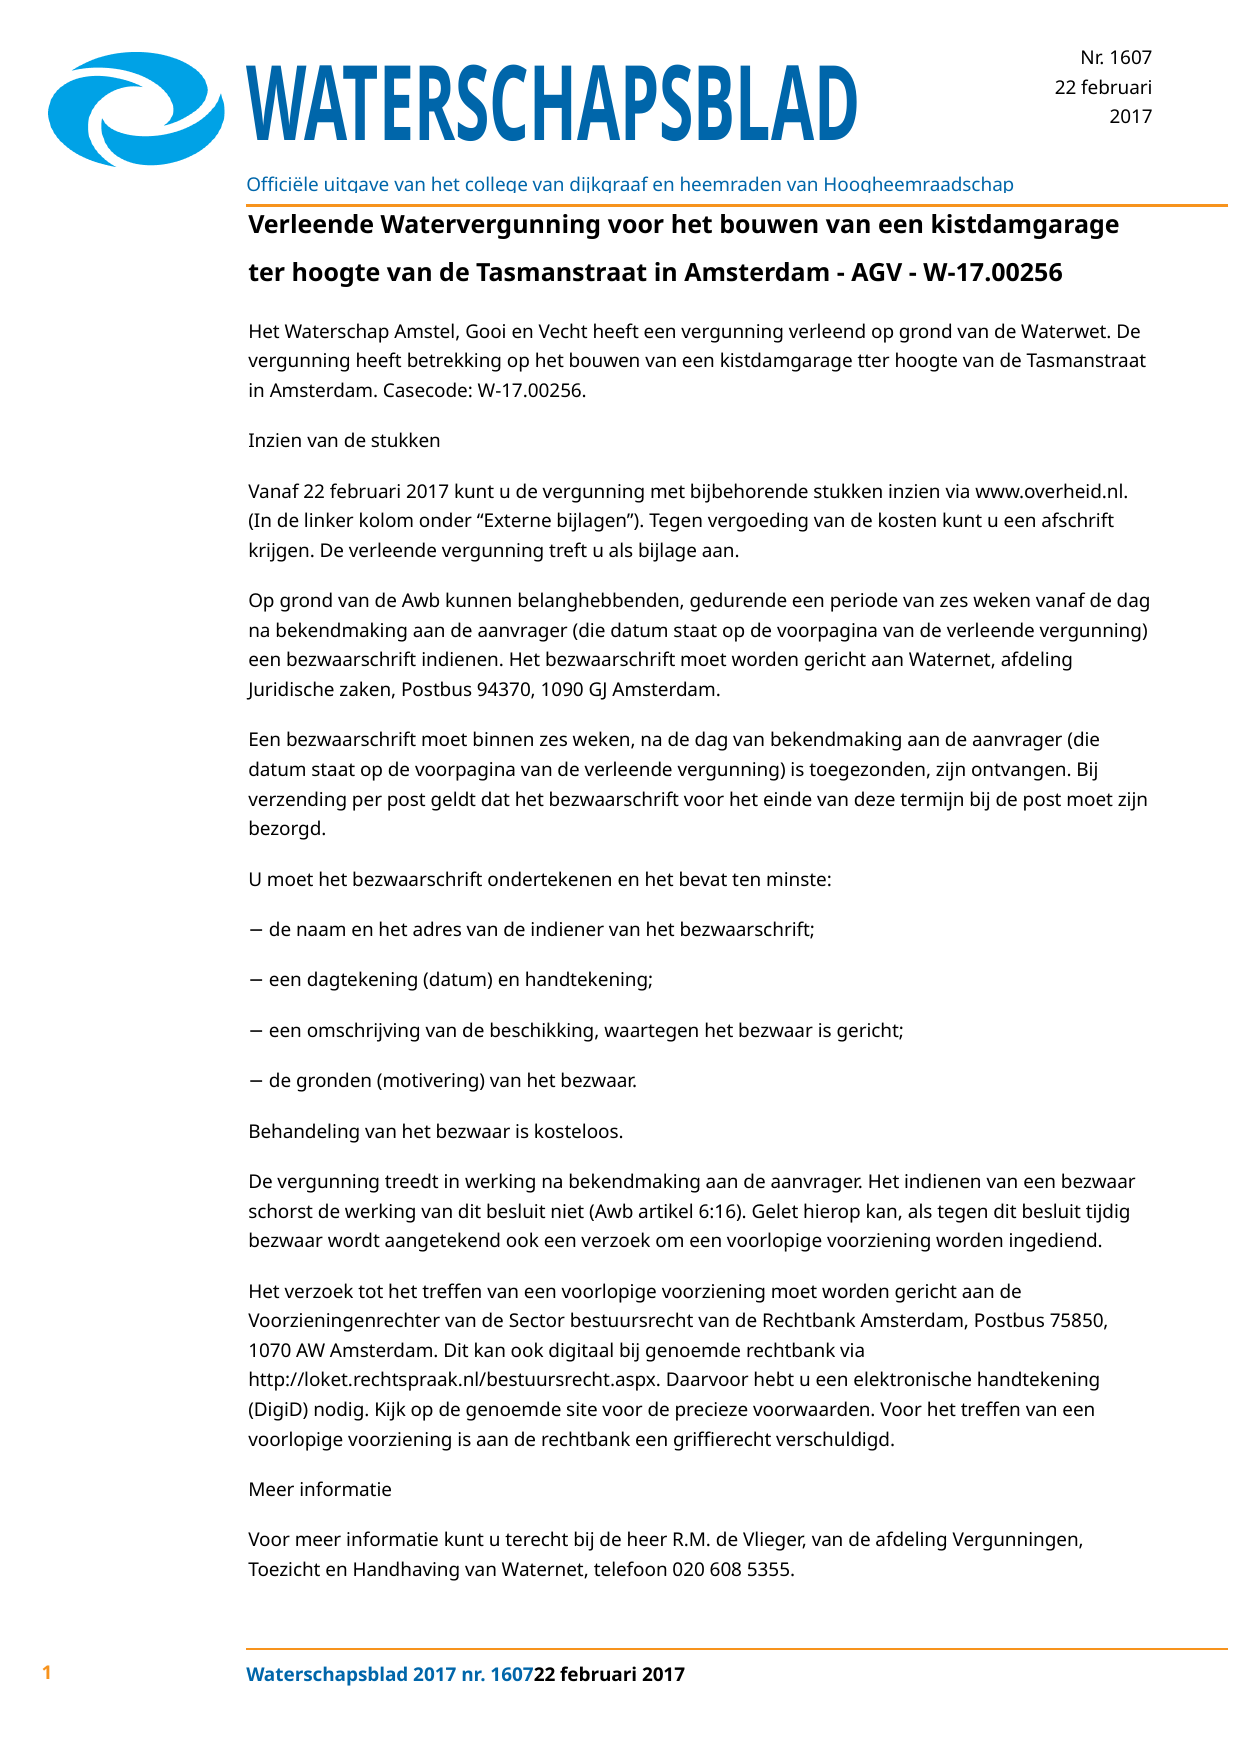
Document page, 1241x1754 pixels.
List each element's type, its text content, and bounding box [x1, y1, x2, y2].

text U moet het bezwaarschrift ondertekenen en het bevat ten minste: [248, 866, 1152, 892]
text Voor meer informatie kunt u terecht bij de heer R.M. de Vlieger, van de afdeling Vergunningen, Toezicht en Handhaving van Waternet, telefoon 020 608 5355. [248, 1527, 1152, 1582]
text Verleende Watervergunning voor het bouwen van een kistdamgarage ter hoogte van de Tasmanstraat in Amsterdam - AGV - W-17.00256 [248, 207, 1152, 288]
picture [41, 47, 231, 172]
text − de gronden (motivering) van het bezwaar. [248, 1067, 1152, 1093]
text Het Waterschap Amstel, Gooi en Vecht heeft een vergunning verleend op grond van de Waterwet. De vergunning heeft betrekking op het bouwen van een kistdamgarage tter hoogte van de Tasmanstraat in Amsterdam. Casecode: W-17.00256. [248, 318, 1152, 403]
text − een omschrijving van de beschikking, waartegen het bezwaar is gericht; [248, 1017, 1152, 1043]
text − de naam en het adres van de indiener van het bezwaarschrift; [248, 916, 1152, 942]
text Een bezwaarschrift moet binnen zes weken, na de dag van bekendmaking aan de aanvrager (die datum staat op de voorpagina van de verleende vergunning) is toegezonden, zijn ontvangen. Bij verzending per post geldt dat het bezwaarschrift voor het einde van deze termijn bij de post moet zijn bezorgd. [248, 727, 1152, 841]
text Op grond van de Awb kunnen belanghebbenden, gedurende een periode van zes weken vanaf de dag na bekendmaking aan de aanvrager (die datum staat op de voorpagina van de verleende vergunning) een bezwaarschrift indienen. Het bezwaarschrift moet worden gericht aan Waternet, afdeling Juridische zaken, Postbus 94370, 1090 GJ Amsterdam. [248, 587, 1152, 702]
text Inzien van de stukken [248, 427, 1152, 453]
text Meer informatie [248, 1476, 1152, 1502]
text De vergunning treedt in werking na bekendmaking aan de aanvrager. Het indienen van een bezwaar schorst de werking van dit besluit niet (Awb artikel 6:16). Gelet hierop kan, als tegen dit besluit tijdig bezwaar wordt aangetekend ook een verzoek om een voorlopige voorziening worden ingediend. [248, 1168, 1152, 1253]
text Vanaf 22 februari 2017 kunt u de vergunning met bijbehorende stukken inzien via www.overheid.nl. (In de linker kolom onder “Externe bijlagen”). Tegen vergoeding van de kosten kunt u een afschrift krijgen. De verleende vergunning treft u als bijlage aan. [248, 478, 1152, 563]
text Het verzoek tot het treffen van een voorlopige voorziening moet worden gericht aan de Voorzieningenrechter van de Sector bestuursrecht van de Rechtbank Amsterdam, Postbus 75850, 1070 AW Amsterdam. Dit kan ook digitaal bij genoemde rechtbank via http://loket.rechtspraak.nl/bestuursrecht.aspx. Daarvoor hebt u een elektronische handtekening (DigiD) nodig. Kijk op de genoemde site voor de precieze voorwaarden. Voor het treffen van een voorlopige voorziening is aan de rechtbank een griffierecht verschuldigd. [248, 1278, 1152, 1452]
text − een dagtekening (datum) en handtekening; [248, 967, 1152, 992]
text Behandeling van het bezwaar is kosteloos. [248, 1118, 1152, 1144]
